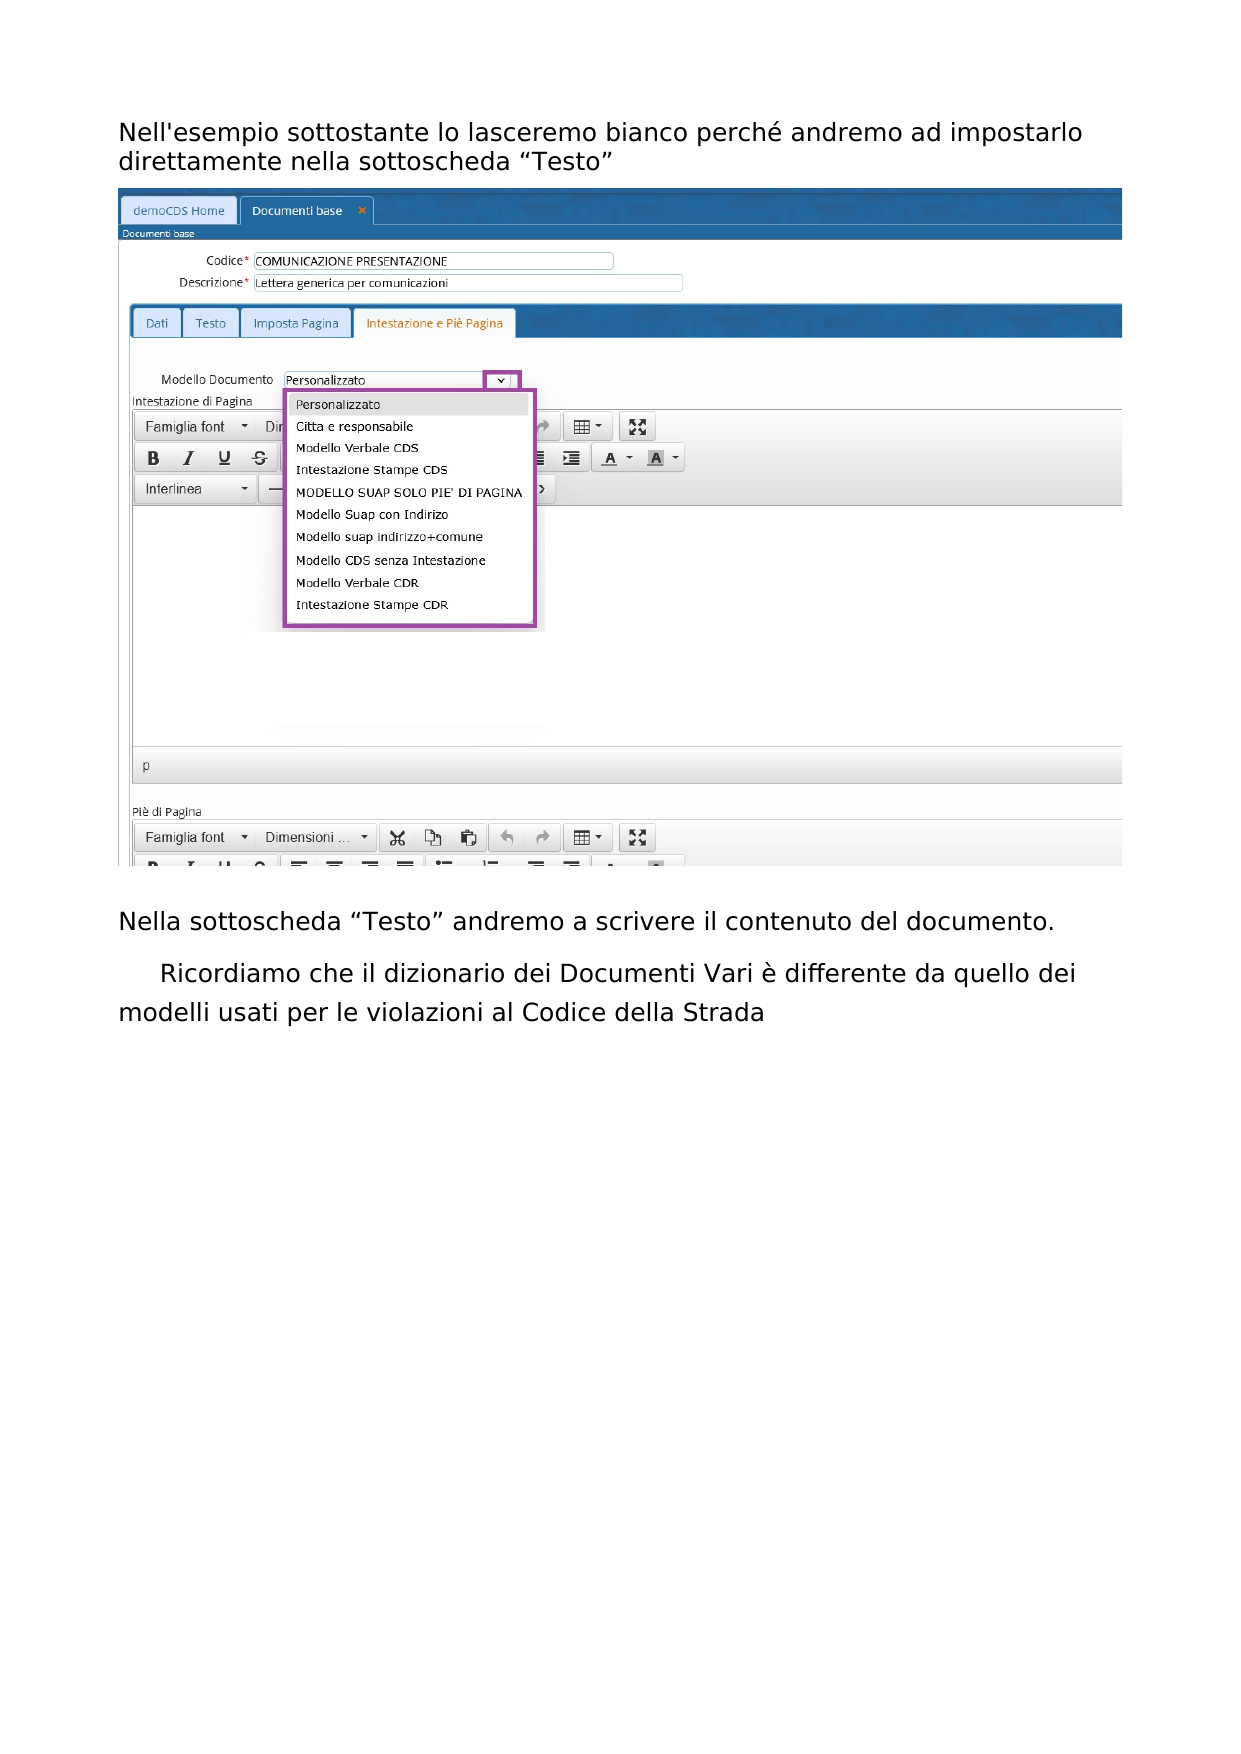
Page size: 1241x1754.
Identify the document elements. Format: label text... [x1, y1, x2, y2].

text Nella sottoscheda “Testo” andremo a scrivere il contenuto del documento. [118, 907, 1122, 936]
text Ricordiamo che il dizionario dei Documenti Vari è differente da quello dei modelli usati per le violazioni al Codice della Strada [118, 948, 1122, 1027]
picture [118, 188, 1123, 866]
text Nell'esempio sottostante lo lasceremo bianco perché andremo ad impostarlo direttamente nella sottoscheda “Testo” [118, 118, 1122, 176]
